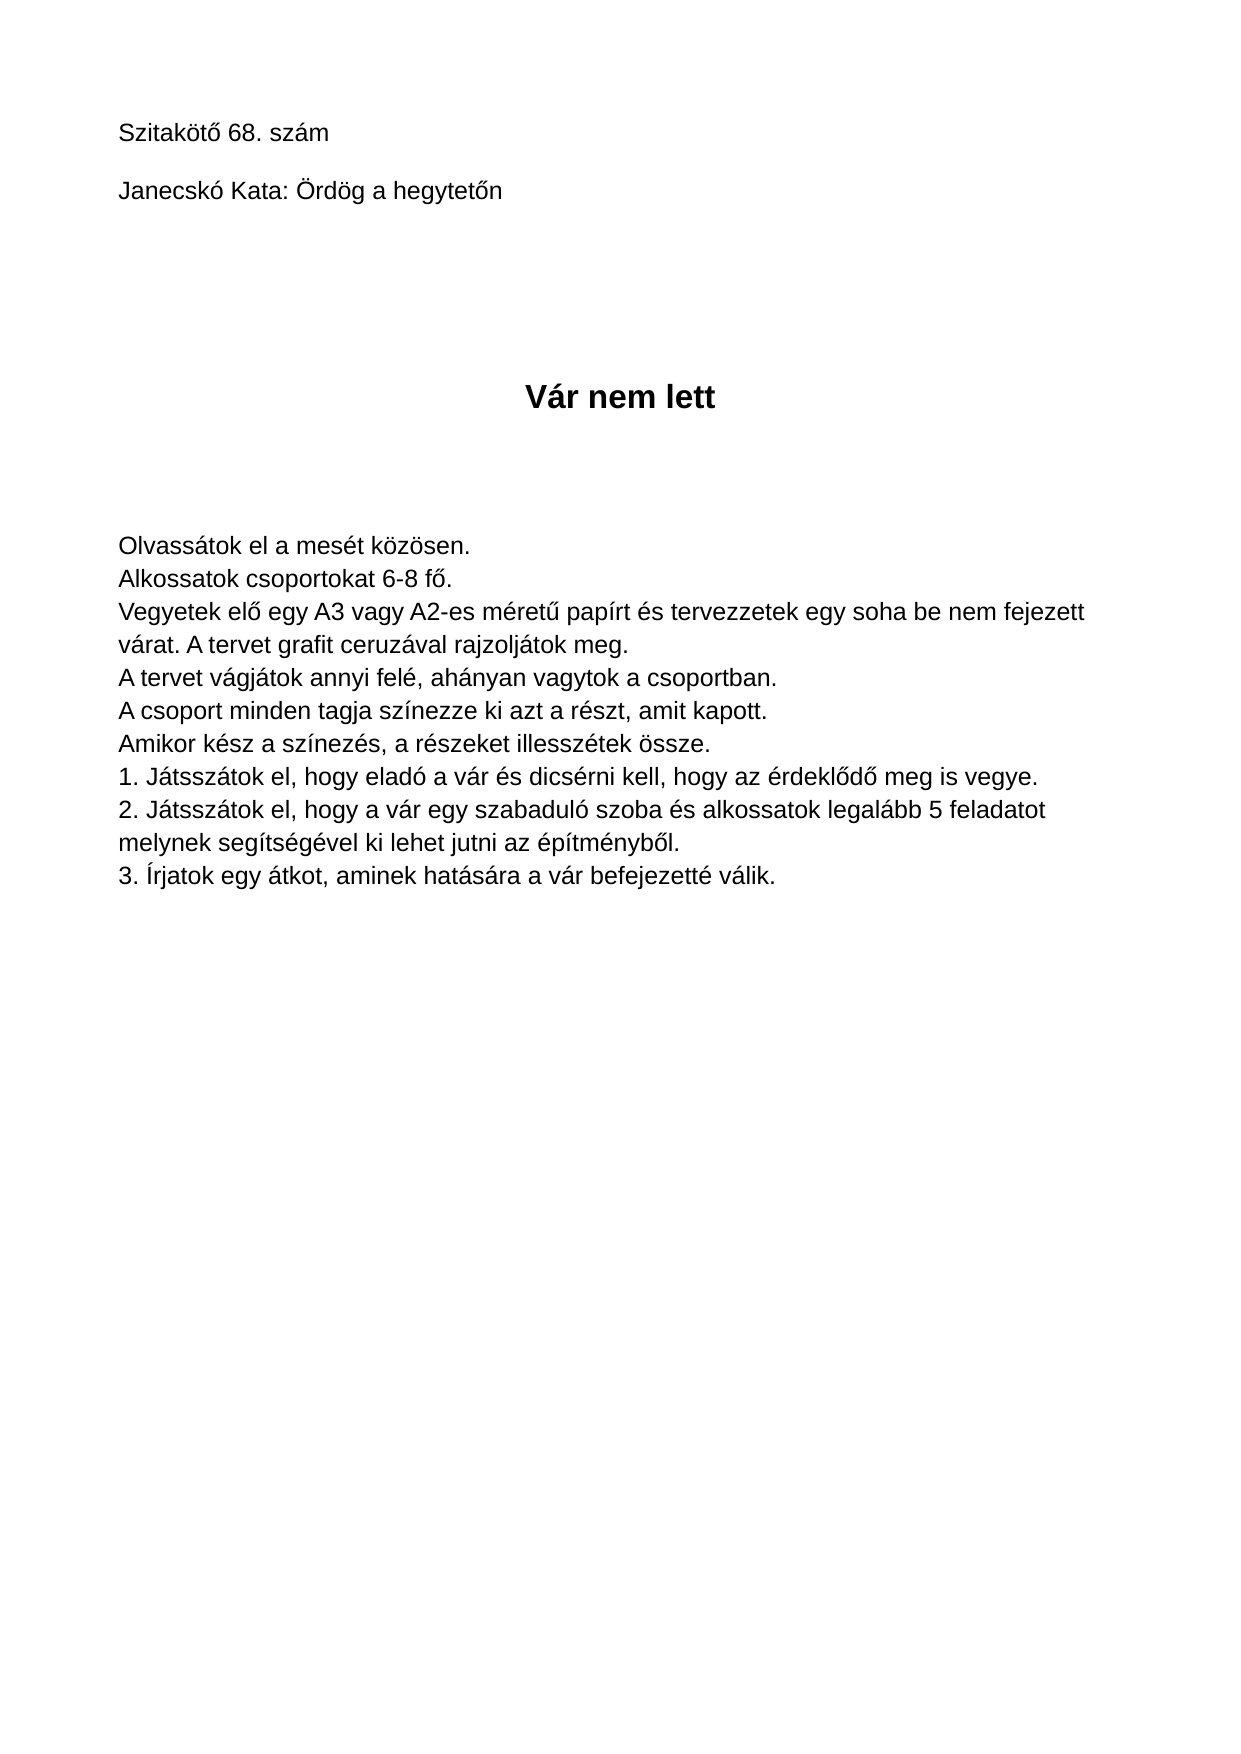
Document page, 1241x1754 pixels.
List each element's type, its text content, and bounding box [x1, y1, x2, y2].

text Vár nem lett [118, 377, 1122, 415]
text 1. Játsszátok el, hogy eladó a vár és dicsérni kell, hogy az érdeklődő meg is vegye. [118, 762, 1122, 791]
text A tervet vágjátok annyi felé, ahányan vagytok a csoportban. [118, 663, 1122, 691]
text 3. Írjatok egy átkot, aminek hatására a vár befejezetté válik. [118, 861, 1122, 889]
text Olvassátok el a mesét közösen. [118, 531, 1122, 559]
text A csoport minden tagja színezze ki azt a részt, amit kapott. [118, 696, 1122, 724]
text Alkossatok csoportokat 6-8 fő. [118, 564, 1122, 592]
text 2. Játsszátok el, hogy a vár egy szabaduló szoba és alkossatok legalább 5 feladatot melynek segítségével ki lehet jutni az építményből. [118, 795, 1122, 857]
text Vegyetek elő egy A3 vagy A2-es méretű papírt és tervezzetek egy soha be nem fejezett várat. A tervet grafit ceruzával rajzoljátok meg. [118, 597, 1122, 658]
text Janecskó Kata: Ördög a hegytetőn [118, 176, 1122, 204]
text Amikor kész a színezés, a részeket illesszétek össze. [118, 729, 1122, 757]
text Szitakötő 68. szám [118, 118, 1122, 147]
